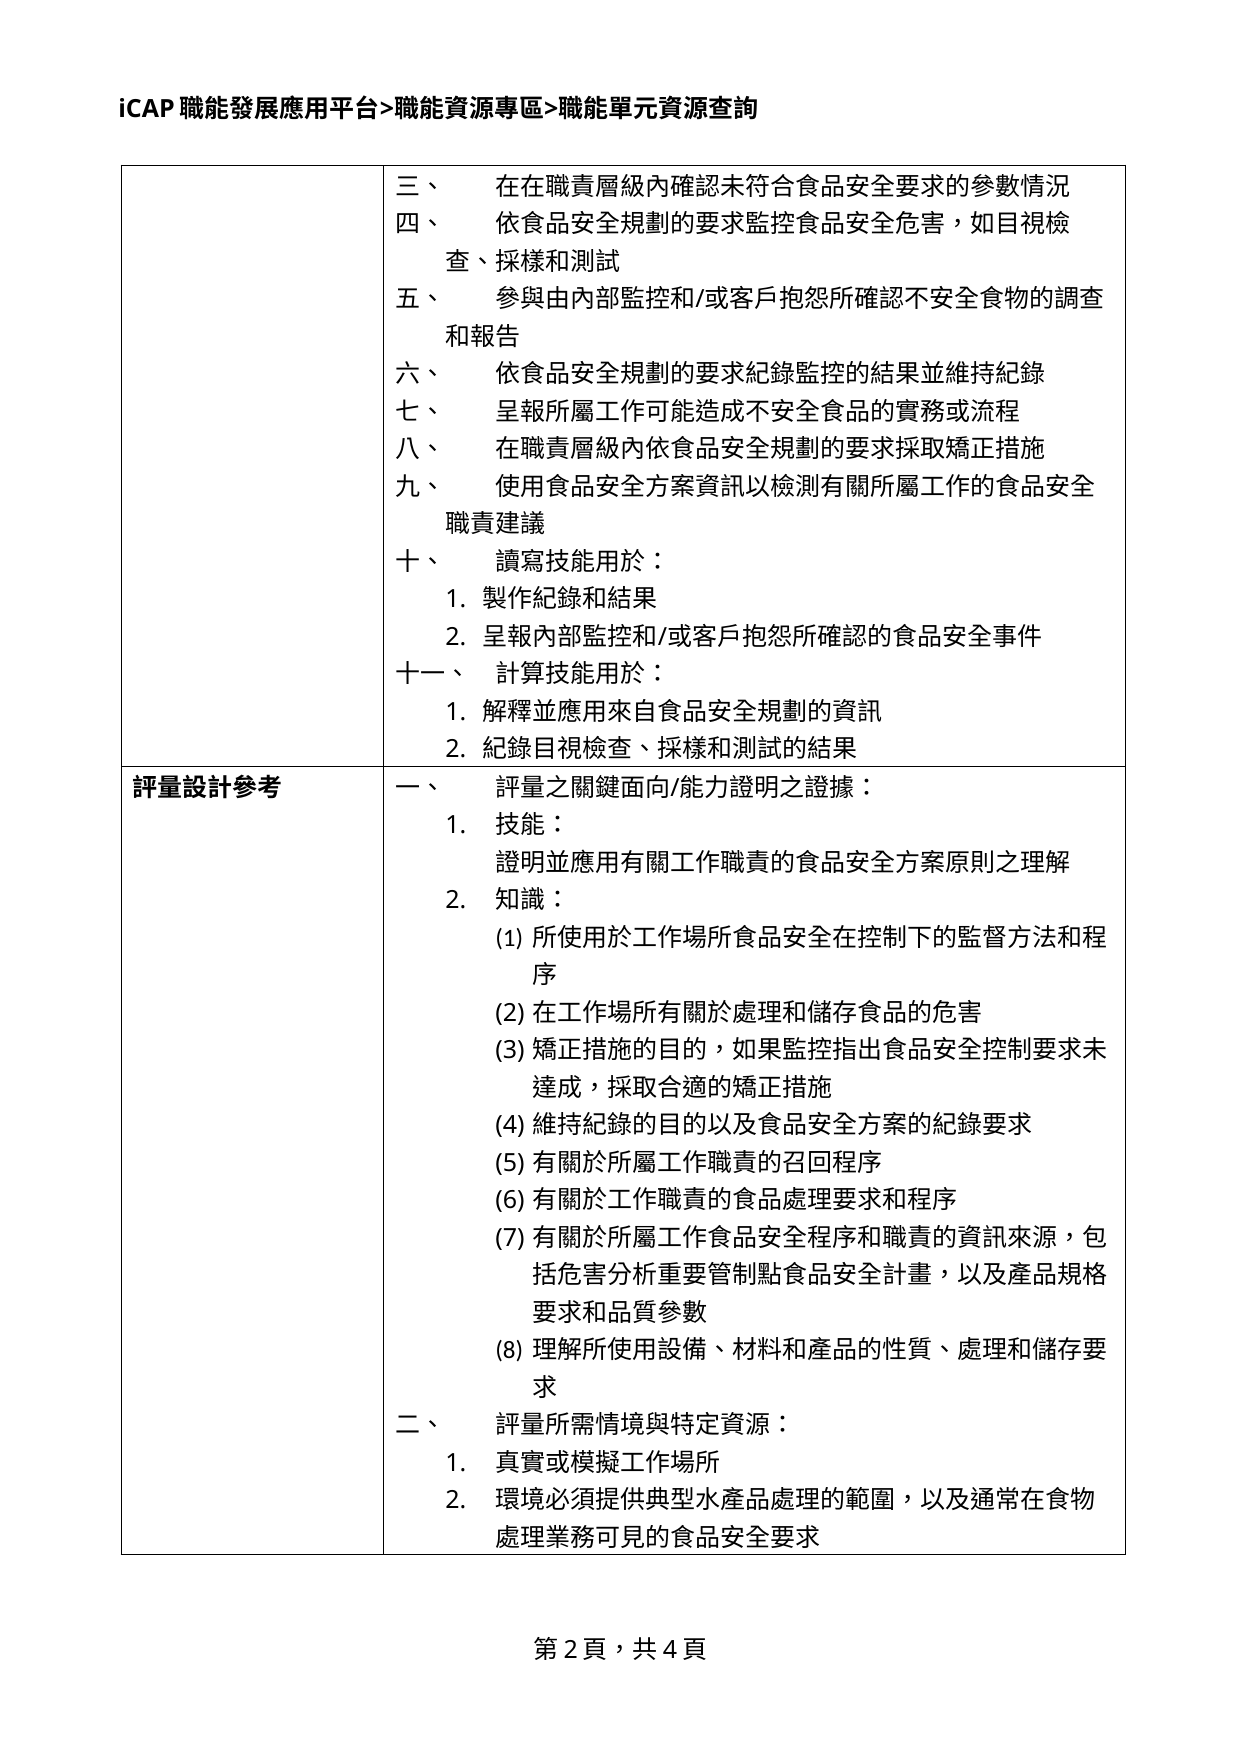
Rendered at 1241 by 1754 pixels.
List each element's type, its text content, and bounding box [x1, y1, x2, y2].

table_cell 溝通食品安全監控的結果 在職責層級內遵循步驟，將合格、不合格或須進行矯正的產品，加以確認及區隔 在在職責層級內確認未符合食品安全要求的參數情況 依食品安全規劃的要求監控食品安全危害，如目視檢查、採樣和測試 參與由內部監控和/或客戶抱怨所確認不安全食物的調查和報告 依食品安全規劃的要求紀錄監控的結果並維持紀錄 呈報所屬工作可能造成不安全食品的實務或流程 在職責層級內依食品安全規劃的要求採取矯正措施 使用食品安全方案資訊以檢測有關所屬工作的食品安全職責建議 讀寫技能用於： 製作紀錄和結果 呈報內部監控和/或客戶抱怨所確認的食品安全事件 計算技能用於： 解釋並應用來自食品安全規劃的資訊 紀錄目視檢查、採樣和測試的結果 [384, 166, 1125, 766]
table_cell 評量之關鍵面向/能力證明之證據： 技能： 證明並應用有關工作職責的食品安全方案原則之理解 知識： 所使用於工作場所食品安全在控制下的監督方法和程序 在工作場所有關於處理和儲存食品的危害 矯正措施的目的，如果監控指出食品安全控制要求未達成，採取合適的矯正措施 維持紀錄的目的以及食品安全方案的紀錄要求 有關於所屬工作職責的召回程序 有關於工作職責的食品處理要求和程序 有關於所屬工作食品安全程序和職責的資訊來源，包括危害分析重要管制點食品安全計畫，以及產品規格要求和品質參數 理解所使用設備、材料和產品的性質、處理和儲存要求 評量所需情境與特定資源： 真實或模擬工作場所 環境必須提供典型水產品處理的範圍，以及通常在食物處理業務可見的食品安全要求 評估流程必須提供被評估者證明並應用有關於其工作職責內對食品安全方案原則的了解 資源可能包括，例如： 工作守則 企業職業衛生安全政策和程序 企業紀錄和呈報要求 相關文件，包括企業食品安全計畫 相關法律/法規要求 評量方法： 技能之展現 工作場域相關文件製作 書面或口頭詢問 [384, 767, 1125, 1554]
table_cell 評量設計參考 [122, 767, 383, 1554]
table_cell [122, 166, 383, 766]
